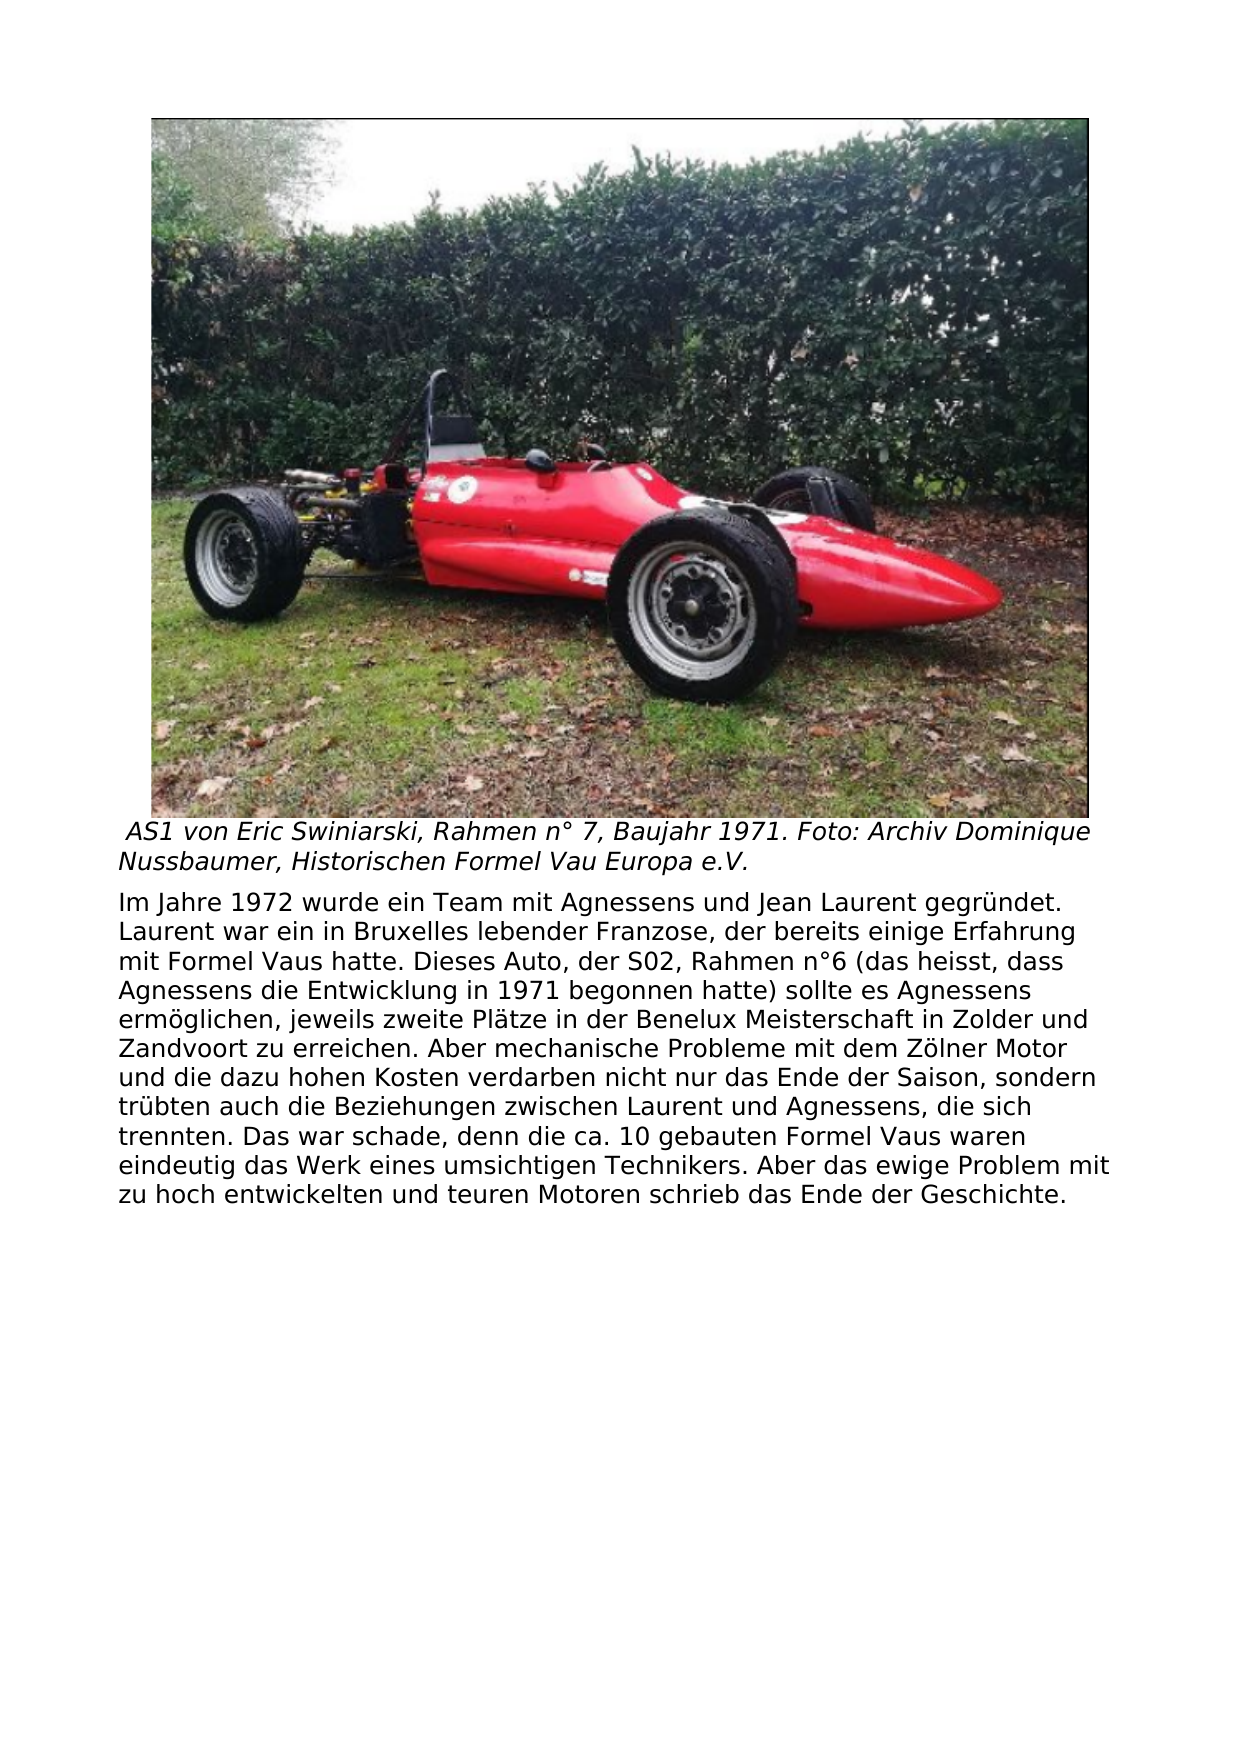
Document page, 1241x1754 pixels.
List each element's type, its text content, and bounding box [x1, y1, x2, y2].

text Im Jahre 1972 wurde ein Team mit Agnessens und Jean Laurent gegründet. Laurent war ein in Bruxelles lebender Franzose, der bereits einige Erfahrung mit Formel Vaus hatte. Dieses Auto, der S02, Rahmen n°6 (das heisst, dass Agnessens die Entwicklung in 1971 begonnen hatte) sollte es Agnessens ermöglichen, jeweils zweite Plätze in der Benelux Meisterschaft in Zolder und Zandvoort zu erreichen. Aber mechanische Probleme mit dem Zölner Motor und die dazu hohen Kosten verdarben nicht nur das Ende der Saison, sondern trübten auch die Beziehungen zwischen Laurent und Agnessens, die sich trennten. Das war schade, denn die ca. 10 gebauten Formel Vaus waren eindeutig das Werk eines umsichtigen Technikers. Aber das ewige Problem mit zu hoch entwickelten und teuren Motoren schrieb das Ende der Geschichte. [118, 888, 1122, 1209]
picture [151, 118, 1089, 818]
text AS1 von Eric Swiniarski, Rahmen n° 7, Baujahr 1971. Foto: Archiv Dominique Nussbaumer, Historischen Formel Vau Europa e.V. [118, 118, 1122, 876]
